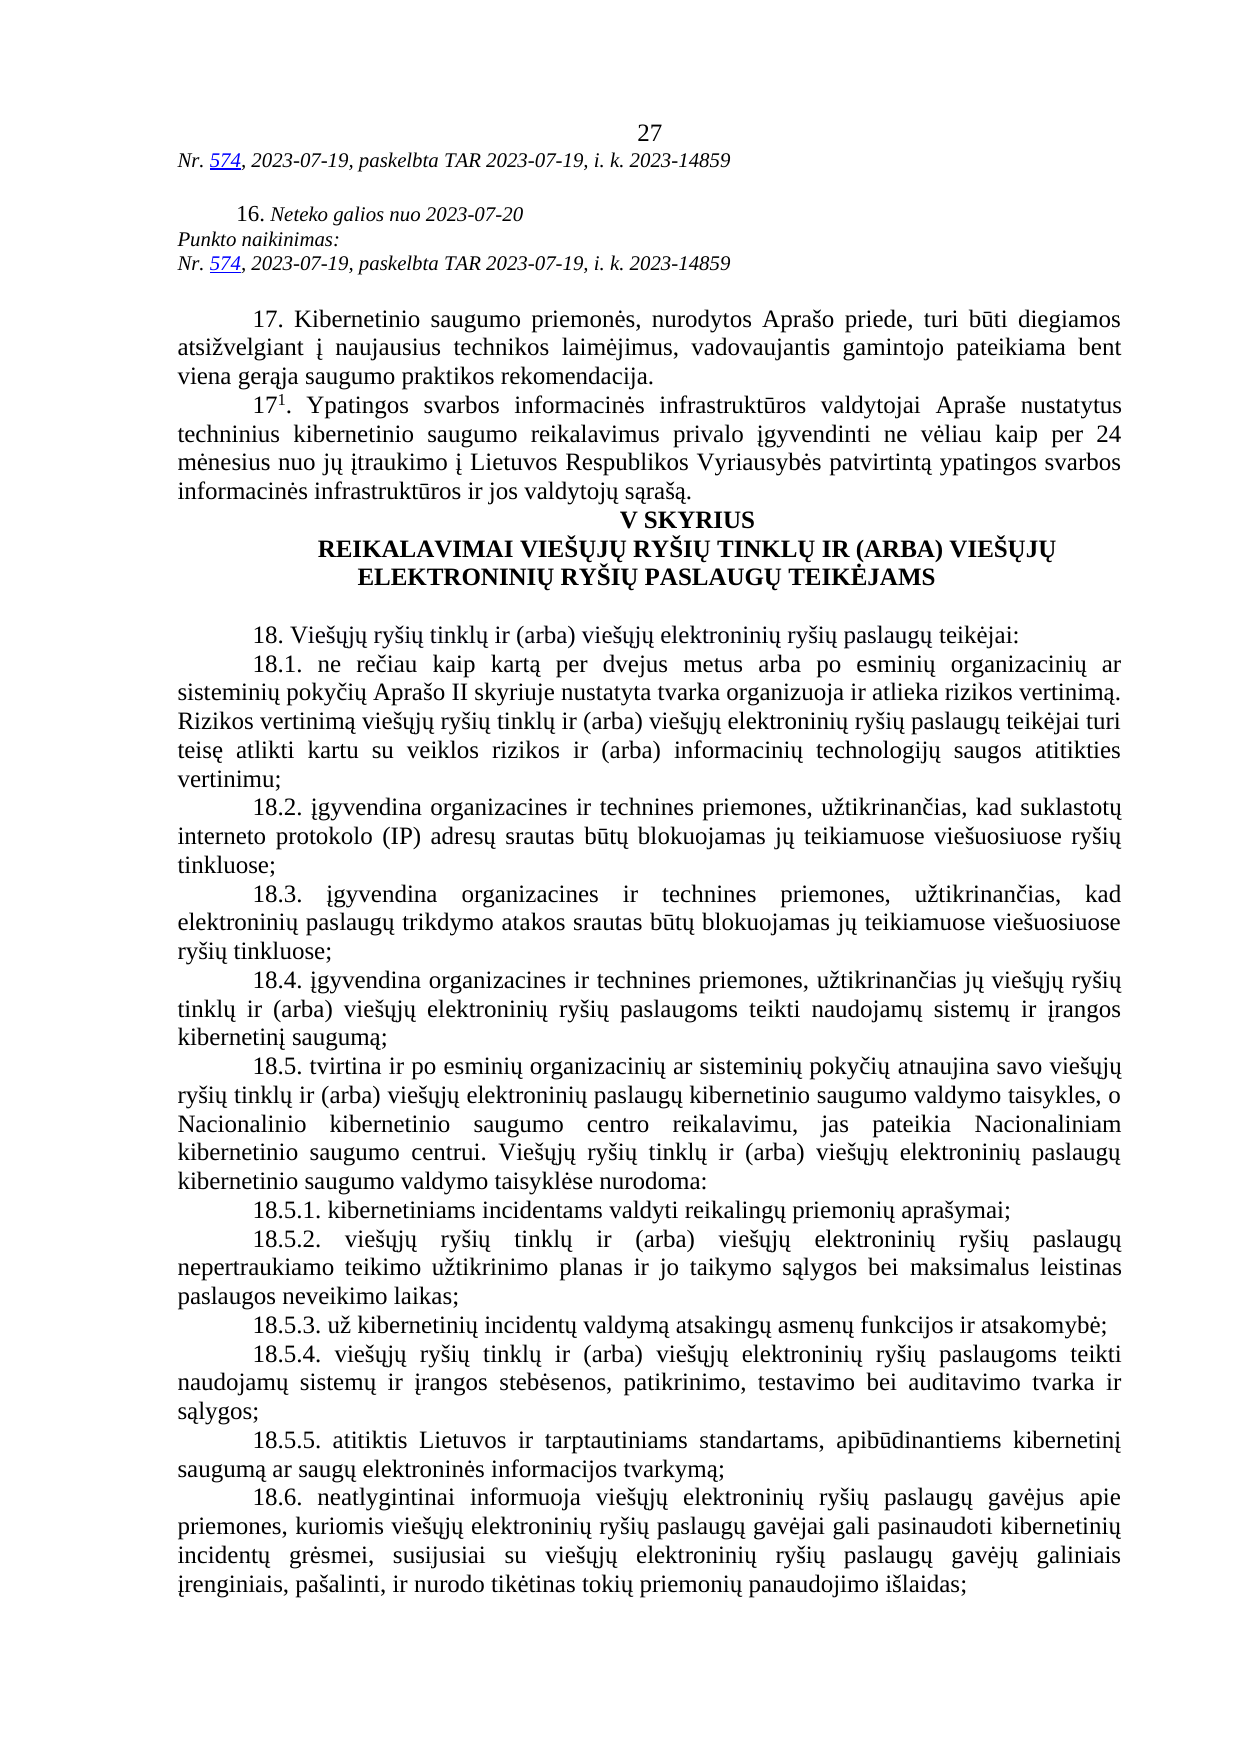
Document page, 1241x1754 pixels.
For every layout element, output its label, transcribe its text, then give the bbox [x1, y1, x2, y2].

text 16. Neteko galios nuo 2023-07-20 [177, 200, 1122, 227]
text 18.5.3. už kibernetinių incidentų valdymą atsakingų asmenų funkcijos ir atsakomybė; [177, 1310, 1122, 1339]
text 18.3. įgyvendina organizacines ir technines priemones, užtikrinančias, kad elektroninių paslaugų trikdymo atakos srautas būtų blokuojamas jų teikiamuose viešuosiuose ryšių tinkluose; [177, 879, 1122, 965]
text 18.5.1. kibernetiniams incidentams valdyti reikalingų priemonių aprašymai; [177, 1195, 1122, 1224]
text 18.6. neatlygintinai informuoja viešųjų elektroninių ryšių paslaugų gavėjus apie priemones, kuriomis viešųjų elektroninių ryšių paslaugų gavėjai gali pasinaudoti kibernetinių incidentų grėsmei, susijusiai su viešųjų elektroninių ryšių paslaugų gavėjų galiniais įrenginiais, pašalinti, ir nurodo tikėtinas tokių priemonių panaudojimo išlaidas; [177, 1482, 1122, 1597]
text REIKALAVIMAI VIEŠŲJŲ RYŠIŲ TINKLŲ IR (ARBA) VIEŠŲJŲ ELEKTRONINIŲ RYŠIŲ PASLAUGŲ TEIKĖJAMS [177, 534, 1122, 591]
text 18.5.5. atitiktis Lietuvos ir tarptautiniams standartams, apibūdinantiems kibernetinį saugumą ar saugų elektroninės informacijos tvarkymą; [177, 1425, 1122, 1482]
text Nr. 574, 2023-07-19, paskelbta TAR 2023-07-19, i. k. 2023-14859 [177, 148, 1122, 172]
text 18.5. tvirtina ir po esminių organizacinių ar sisteminių pokyčių atnaujina savo viešųjų ryšių tinklų ir (arba) viešųjų elektroninių paslaugų kibernetinio saugumo valdymo taisykles, o Nacionalinio kibernetinio saugumo centro reikalavimu, jas pateikia Nacionaliniam kibernetinio saugumo centrui. Viešųjų ryšių tinklų ir (arba) viešųjų elektroninių paslaugų kibernetinio saugumo valdymo taisyklėse nurodoma: [177, 1051, 1122, 1195]
text Nr. 574, 2023-07-19, paskelbta TAR 2023-07-19, i. k. 2023-14859 [177, 251, 1122, 275]
text 18.5.2. viešųjų ryšių tinklų ir (arba) viešųjų elektroninių ryšių paslaugų nepertraukiamo teikimo užtikrinimo planas ir jo taikymo sąlygos bei maksimalus leistinas paslaugos neveikimo laikas; [177, 1224, 1122, 1310]
text 18.4. įgyvendina organizacines ir technines priemones, užtikrinančias jų viešųjų ryšių tinklų ir (arba) viešųjų elektroninių ryšių paslaugoms teikti naudojamų sistemų ir įrangos kibernetinį saugumą; [177, 965, 1122, 1051]
text 171. Ypatingos svarbos informacinės infrastruktūros valdytojai Apraše nustatytus techninius kibernetinio saugumo reikalavimus privalo įgyvendinti ne vėliau kaip per 24 mėnesius nuo jų įtraukimo į Lietuvos Respublikos Vyriausybės patvirtintą ypatingos svarbos informacinės infrastruktūros ir jos valdytojų sąrašą. [177, 390, 1122, 505]
text 18.2. įgyvendina organizacines ir technines priemones, užtikrinančias, kad suklastotų interneto protokolo (IP) adresų srautas būtų blokuojamas jų teikiamuose viešuosiuose ryšių tinkluose; [177, 792, 1122, 879]
text 18.5.4. viešųjų ryšių tinklų ir (arba) viešųjų elektroninių ryšių paslaugoms teikti naudojamų sistemų ir įrangos stebėsenos, patikrinimo, testavimo bei auditavimo tvarka ir sąlygos; [177, 1339, 1122, 1425]
text 18.1. ne rečiau kaip kartą per dvejus metus arba po esminių organizacinių ar sisteminių pokyčių Aprašo II skyriuje nustatyta tvarka organizuoja ir atlieka rizikos vertinimą. Rizikos vertinimą viešųjų ryšių tinklų ir (arba) viešųjų elektroninių ryšių paslaugų teikėjai turi teisę atlikti kartu su veiklos rizikos ir (arba) informacinių technologijų saugos atitikties vertinimu; [177, 649, 1122, 792]
text V SKYRIUS [177, 505, 1122, 534]
text 17. Kibernetinio saugumo priemonės, nurodytos Aprašo priede, turi būti diegiamos atsižvelgiant į naujausius technikos laimėjimus, vadovaujantis gamintojo pateikiama bent viena gerąja saugumo praktikos rekomendacija. [177, 304, 1122, 390]
text Punkto naikinimas: [177, 227, 1122, 251]
text 18. Viešųjų ryšių tinklų ir (arba) viešųjų elektroninių ryšių paslaugų teikėjai: [177, 620, 1122, 649]
